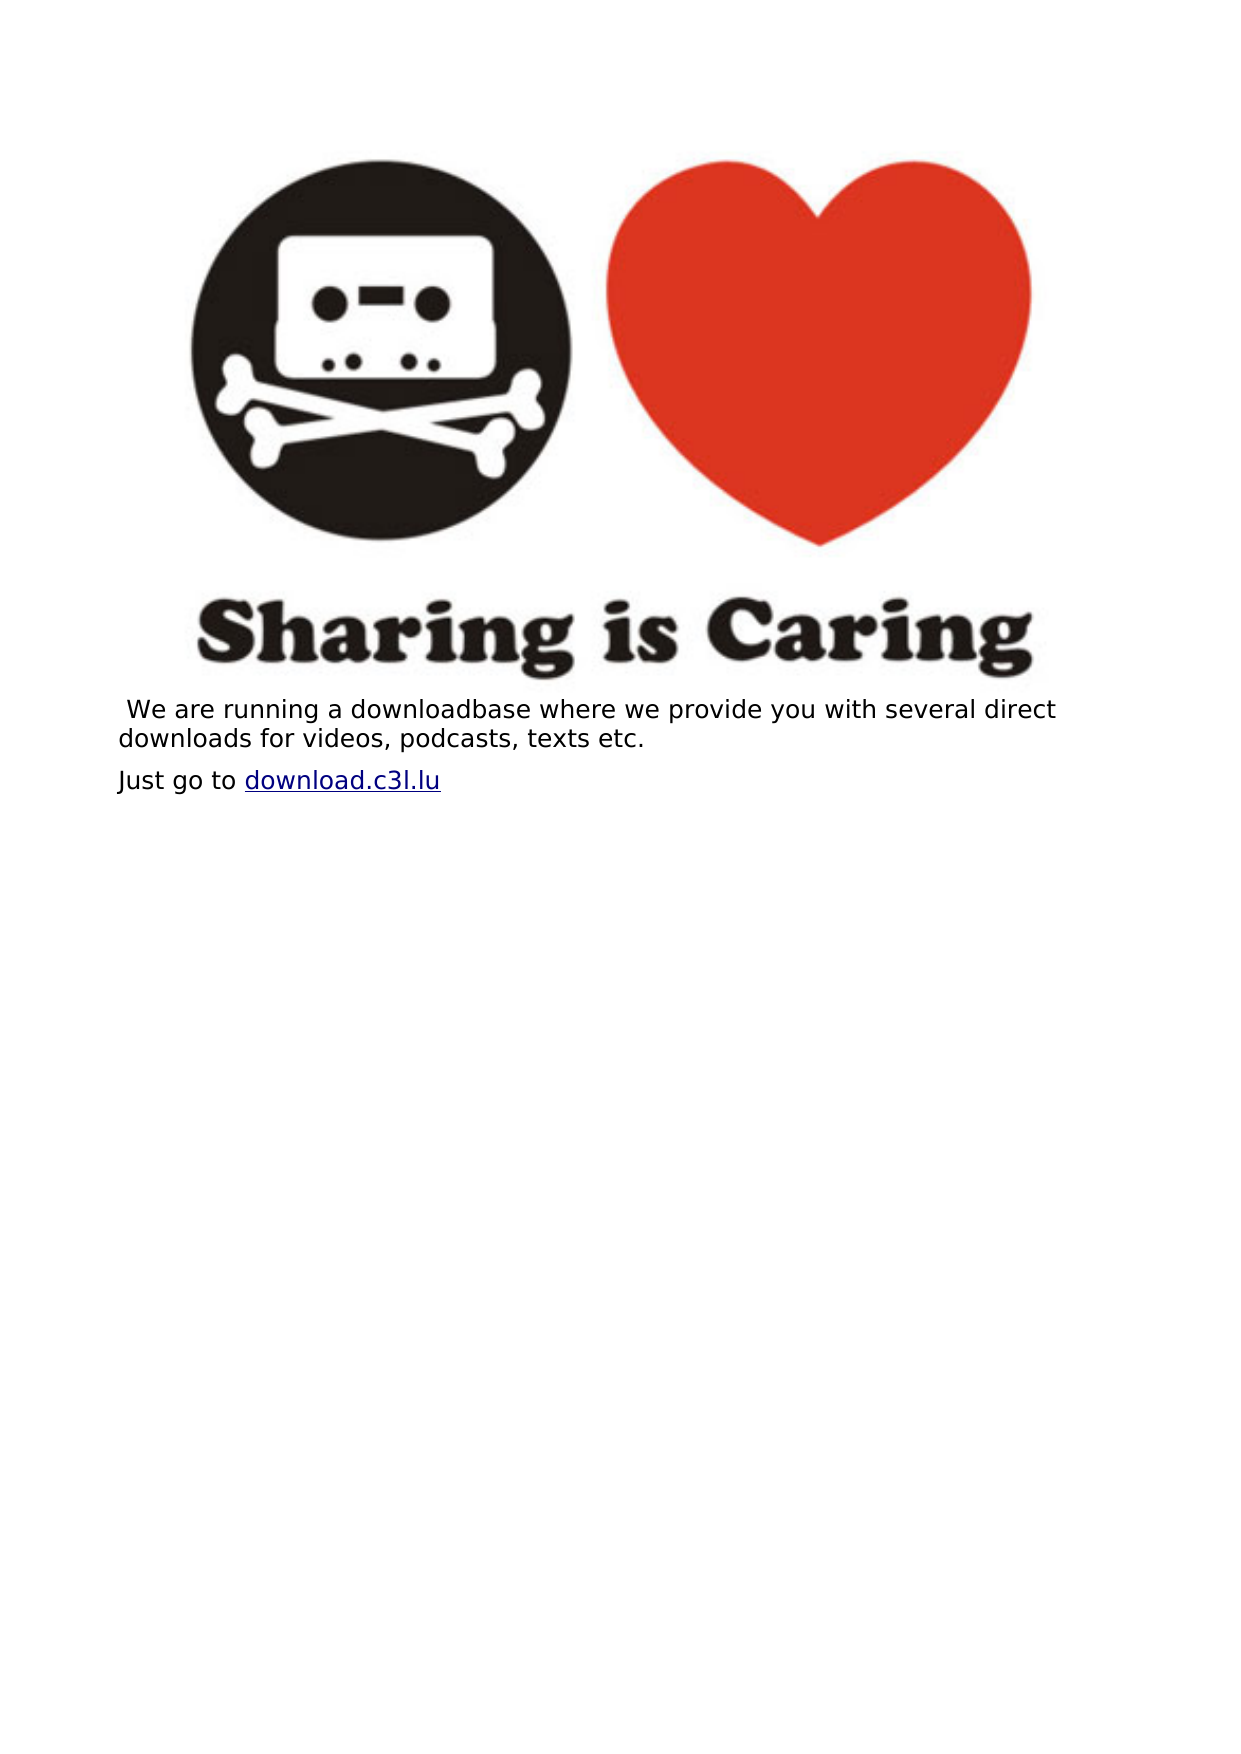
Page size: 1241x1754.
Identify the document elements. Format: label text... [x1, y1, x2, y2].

text We are running a downloadbase where we provide you with several direct downloads for videos, podcasts, texts etc. [118, 695, 1122, 753]
text Just go to download.c3l.lu [118, 766, 1122, 795]
picture [118, 118, 1123, 695]
